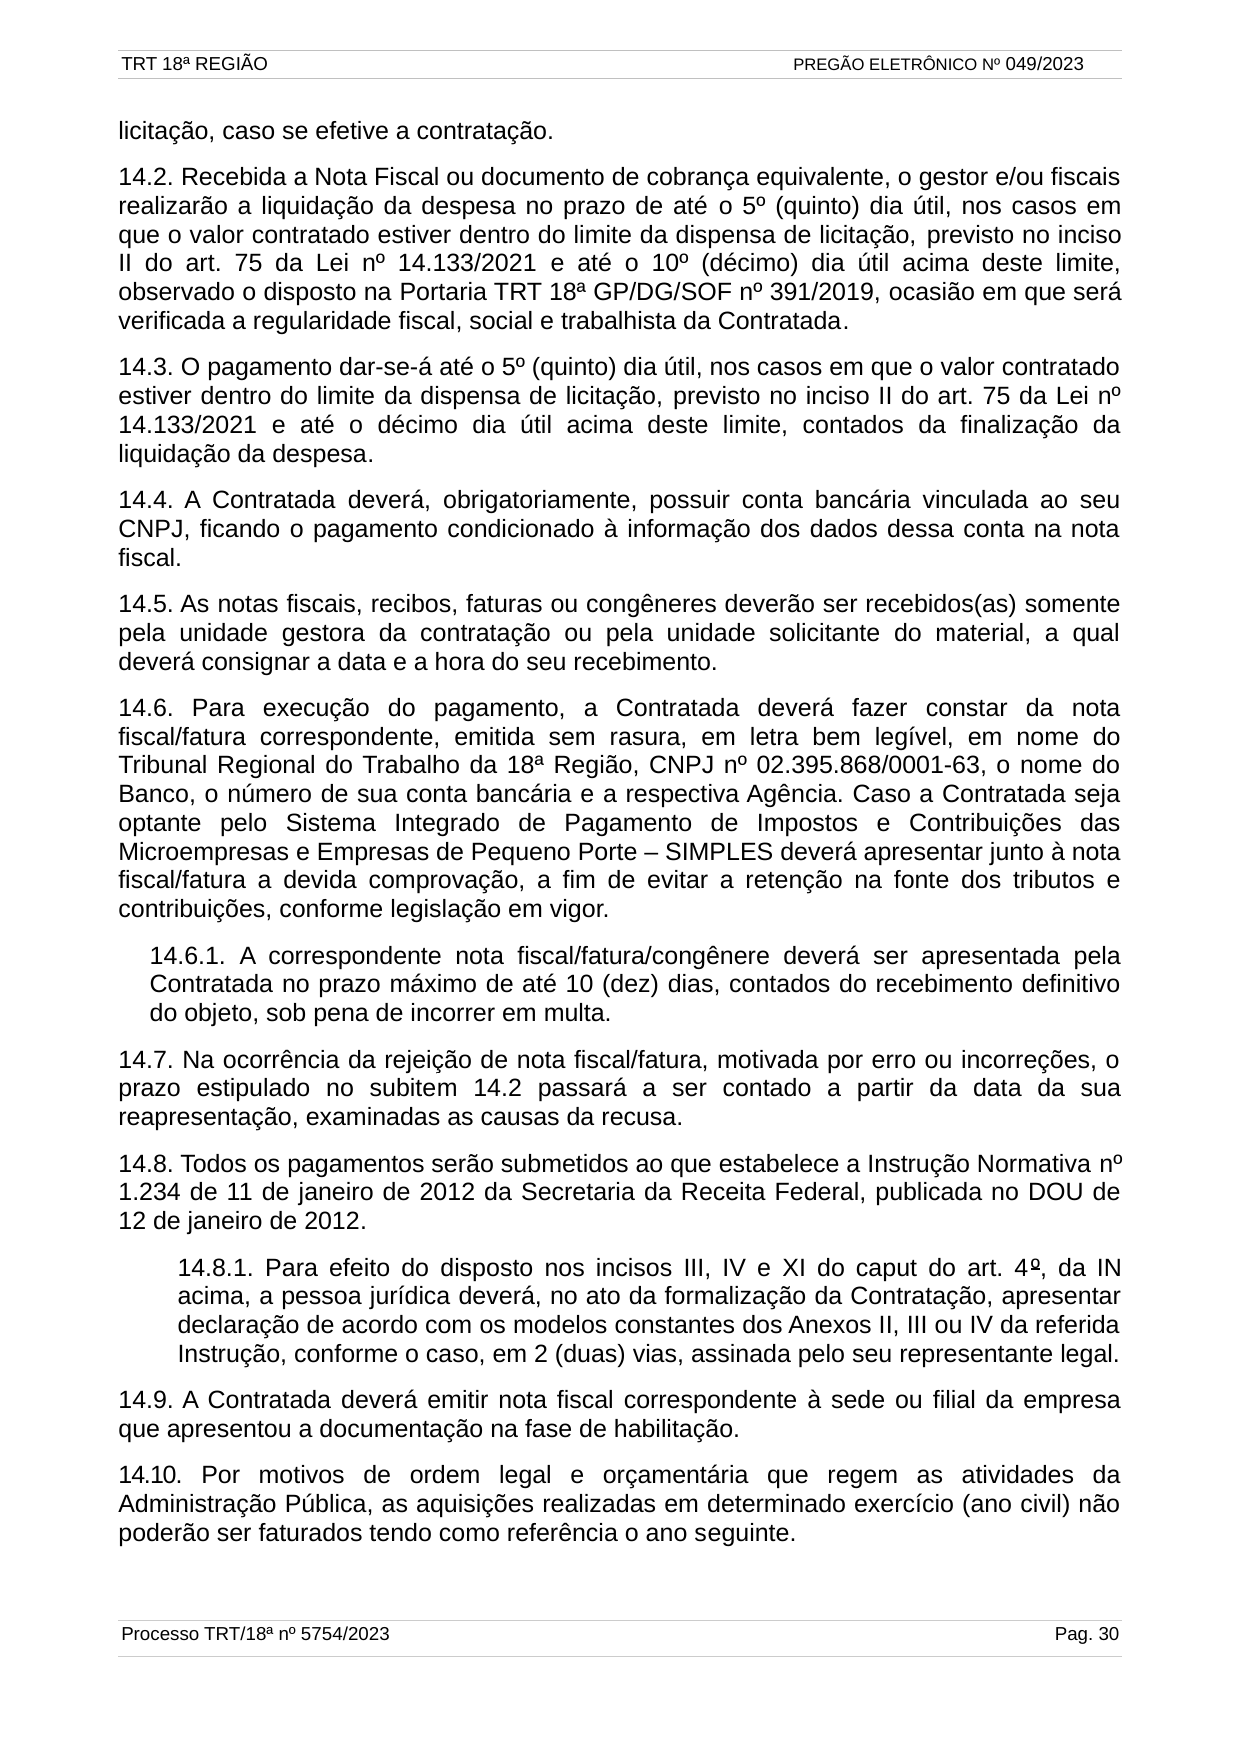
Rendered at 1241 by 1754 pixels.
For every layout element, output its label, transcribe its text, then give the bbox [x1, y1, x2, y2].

text 14.8. Todos os pagamentos serão submetidos ao que estabelece a Instrução Normativa nº 1.234 de 11 de janeiro de 2012 da Secretaria da Receita Federal, publicada no DOU de 12 de janeiro de 2012. [118, 1148, 1122, 1235]
text 14.5. As notas fiscais, recibos, faturas ou congêneres deverão ser recebidos(as) somente pela unidade gestora da contratação ou pela unidade solicitante do material, a qual deverá consignar a data e a hora do seu recebimento. [118, 589, 1122, 675]
text 14.6. Para execução do pagamento, a Contratada deverá fazer constar da nota fiscal/fatura correspondente, emitida sem rasura, em letra bem legível, em nome do Tribunal Regional do Trabalho da 18ª Região, CNPJ nº 02.395.868/0001-63, o nome do Banco, o número de sua conta bancária e a respectiva Agência. Caso a Contratada seja optante pelo Sistema Integrado de Pagamento de Impostos e Contribuições das Microempresas e Empresas de Pequeno Porte – SIMPLES deverá apresentar junto à nota fiscal/fatura a devida comprovação, a fim de evitar a retenção na fonte dos tributos e contribuições, conforme legislação em vigor. [118, 693, 1122, 923]
text 14.2. Recebida a Nota Fiscal ou documento de cobrança equivalente, o gestor e/ou fiscais realizarão a liquidação da despesa no prazo de até o 5º (quinto) dia útil, nos casos em que o valor contratado estiver dentro do limite da dispensa de licitação, previsto no inciso II do art. 75 da Lei nº 14.133/2021 e até o 10º (décimo) dia útil acima deste limite, observado o disposto na Portaria TRT 18ª GP/DG/SOF nº 391/2019, ocasião em que será verificada a regularidade fiscal, social e trabalhista da Contratada. [118, 162, 1122, 334]
text 14.7. Na ocorrência da rejeição de nota fiscal/fatura, motivada por erro ou incorreções, o prazo estipulado no subitem 14.2 passará a ser contado a partir da data da sua reapresentação, examinadas as causas da recusa. [118, 1044, 1122, 1131]
text 14.8.1. Para efeito do disposto nos incisos III, IV e XI do caput do art. 4º, da IN acima, a pessoa jurídica deverá, no ato da formalização da Contratação, apresentar declaração de acordo com os modelos constantes dos Anexos II, III ou IV da referida Instrução, conforme o caso, em 2 (duas) vias, assinada pelo seu representante legal. [177, 1252, 1122, 1367]
text licitação, caso se efetive a contratação. [118, 116, 1122, 144]
text 14.3. O pagamento dar-se-á até o 5º (quinto) dia útil, nos casos em que o valor contratado estiver dentro do limite da dispensa de licitação, previsto no inciso II do art. 75 da Lei nº 14.133/2021 e até o décimo dia útil acima deste limite, contados da finalização da liquidação da despesa. [118, 352, 1122, 467]
text 14.6.1. A correspondente nota fiscal/fatura/congênere deverá ser apresentada pela Contratada no prazo máximo de até 10 (dez) dias, contados do recebimento definitivo do objeto, sob pena de incorrer em multa. [149, 941, 1122, 1027]
text 14.4. A Contratada deverá, obrigatoriamente, possuir conta bancária vinculada ao seu CNPJ, ficando o pagamento condicionado à informação dos dados dessa conta na nota fiscal. [118, 485, 1122, 571]
text 14.10. Por motivos de ordem legal e orçamentária que regem as atividades da Administração Pública, as aquisições realizadas em determinado exercício (ano civil) não poderão ser faturados tendo como referência o ano seguinte. [118, 1460, 1122, 1547]
text 14.9. A Contratada deverá emitir nota fiscal correspondente à sede ou filial da empresa que apresentou a documentação na fase de habilitação. [118, 1385, 1122, 1443]
